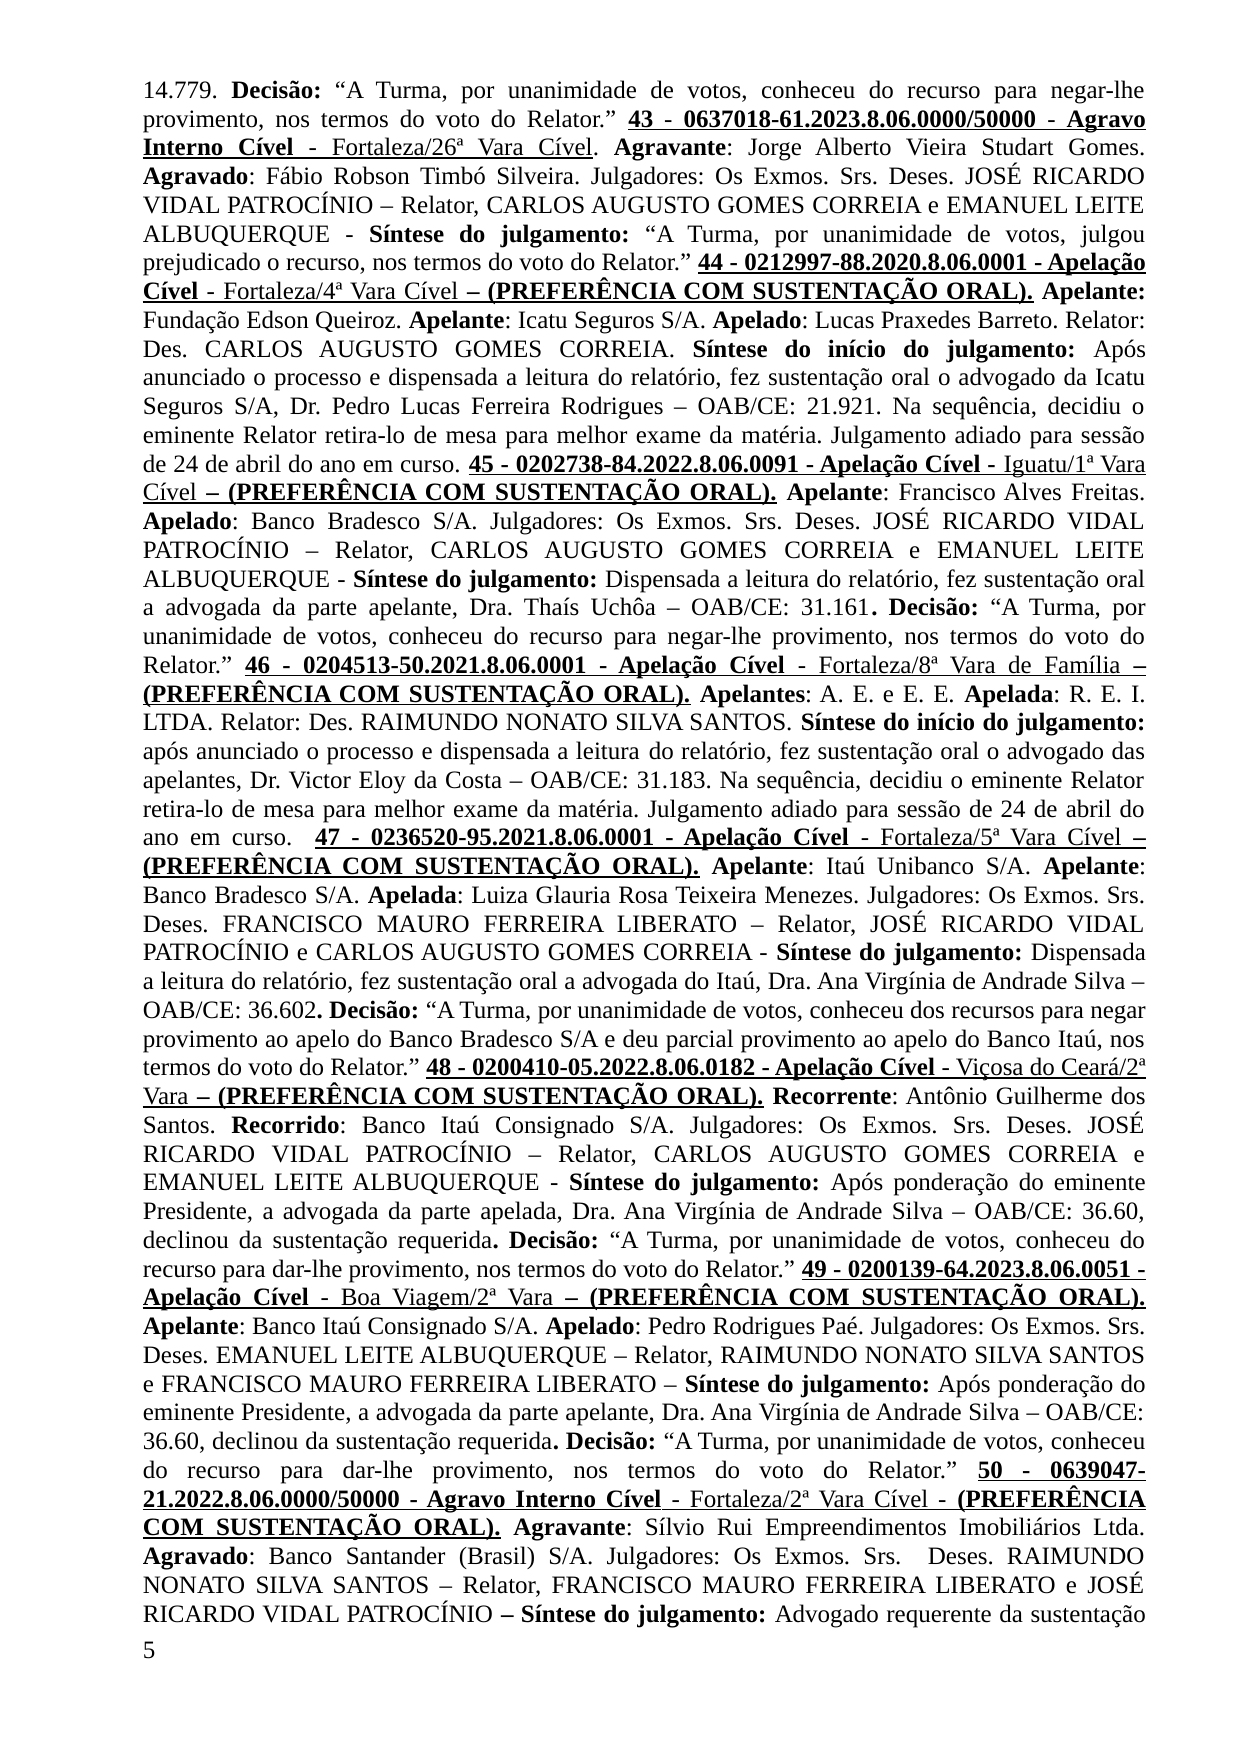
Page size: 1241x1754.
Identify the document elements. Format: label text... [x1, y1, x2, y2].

text 14.779. Decisão: “A Turma, por unanimidade de votos, conheceu do recurso para negar-lhe provimento, nos termos do voto do Relator.” 43 - 0637018-61.2023.8.06.0000/50000 - Agravo Interno Cível - Fortaleza/26ª Vara Cível. Agravante: Jorge Alberto Vieira Studart Gomes. Agravado: Fábio Robson Timbó Silveira. Julgadores: Os Exmos. Srs. Deses. JOSÉ RICARDO VIDAL PATROCÍNIO – Relator, CARLOS AUGUSTO GOMES CORREIA e EMANUEL LEITE ALBUQUERQUE - Síntese do julgamento: “A Turma, por unanimidade de votos, julgou prejudicado o recurso, nos termos do voto do Relator.” 44 - 0212997-88.2020.8.06.0001 - Apelação Cível - Fortaleza/4ª Vara Cível – (PREFERÊNCIA COM SUSTENTAÇÃO ORAL). Apelante: Fundação Edson Queiroz. Apelante: Icatu Seguros S/A. Apelado: Lucas Praxedes Barreto. Relator: Des. CARLOS AUGUSTO GOMES CORREIA. Síntese do início do julgamento: Após anunciado o processo e dispensada a leitura do relatório, fez sustentação oral o advogado da Icatu Seguros S/A, Dr. Pedro Lucas Ferreira Rodrigues – OAB/CE: 21.921. Na sequência, decidiu o eminente Relator retira-lo de mesa para melhor exame da matéria. Julgamento adiado para sessão de 24 de abril do ano em curso. 45 - 0202738-84.2022.8.06.0091 - Apelação Cível - Iguatu/1ª Vara Cível – (PREFERÊNCIA COM SUSTENTAÇÃO ORAL). Apelante: Francisco Alves Freitas. Apelado: Banco Bradesco S/A. Julgadores: Os Exmos. Srs. Deses. JOSÉ RICARDO VIDAL PATROCÍNIO – Relator, CARLOS AUGUSTO GOMES CORREIA e EMANUEL LEITE ALBUQUERQUE - Síntese do julgamento: Dispensada a leitura do relatório, fez sustentação oral a advogada da parte apelante, Dra. Thaís Uchôa – OAB/CE: 31.161. Decisão: “A Turma, por unanimidade de votos, conheceu do recurso para negar-lhe provimento, nos termos do voto do Relator.” 46 - 0204513-50.2021.8.06.0001 - Apelação Cível - Fortaleza/8ª Vara de Família – (PREFERÊNCIA COM SUSTENTAÇÃO ORAL). Apelantes: A. E. e E. E. Apelada: R. E. I. LTDA. Relator: Des. RAIMUNDO NONATO SILVA SANTOS. Síntese do início do julgamento: após anunciado o processo e dispensada a leitura do relatório, fez sustentação oral o advogado das apelantes, Dr. Victor Eloy da Costa – OAB/CE: 31.183. Na sequência, decidiu o eminente Relator retira-lo de mesa para melhor exame da matéria. Julgamento adiado para sessão de 24 de abril do ano em curso. 47 - 0236520-95.2021.8.06.0001 - Apelação Cível - Fortaleza/5ª Vara Cível – (PREFERÊNCIA COM SUSTENTAÇÃO ORAL). Apelante: Itaú Unibanco S/A. Apelante: Banco Bradesco S/A. Apelada: Luiza Glauria Rosa Teixeira Menezes. Julgadores: Os Exmos. Srs. Deses. FRANCISCO MAURO FERREIRA LIBERATO – Relator, JOSÉ RICARDO VIDAL PATROCÍNIO e CARLOS AUGUSTO GOMES CORREIA - Síntese do julgamento: Dispensada a leitura do relatório, fez sustentação oral a advogada do Itaú, Dra. Ana Virgínia de Andrade Silva – OAB/CE: 36.602. Decisão: “A Turma, por unanimidade de votos, conheceu dos recursos para negar provimento ao apelo do Banco Bradesco S/A e deu parcial provimento ao apelo do Banco Itaú, nos termos do voto do Relator.” 48 - 0200410-05.2022.8.06.0182 - Apelação Cível - Viçosa do Ceará/2ª Vara – (PREFERÊNCIA COM SUSTENTAÇÃO ORAL). Recorrente: Antônio Guilherme dos Santos. Recorrido: Banco Itaú Consignado S/A. Julgadores: Os Exmos. Srs. Deses. JOSÉ RICARDO VIDAL PATROCÍNIO – Relator, CARLOS AUGUSTO GOMES CORREIA e EMANUEL LEITE ALBUQUERQUE - Síntese do julgamento: Após ponderação do eminente Presidente, a advogada da parte apelada, Dra. Ana Virgínia de Andrade Silva – OAB/CE: 36.60, declinou da sustentação requerida. Decisão: “A Turma, por unanimidade de votos, conheceu do recurso para dar-lhe provimento, nos termos do voto do Relator.” 49 - 0200139-64.2023.8.06.0051 - Apelação Cível - Boa Viagem/2ª Vara – (PREFERÊNCIA COM SUSTENTAÇÃO ORAL). [143, 75, 1146, 1307]
text COM SUSTENTAÇÃO ORAL). Agravante: Sílvio Rui Empreendimentos Imobiliários Ltda. Agravado: Banco Santander (Brasil) S/A. Julgadores: Os Exmos. Srs. Deses. RAIMUNDO NONATO SILVA SANTOS – Relator, FRANCISCO MAURO FERREIRA LIBERATO e JOSÉ RICARDO VIDAL PATROCÍNIO – Síntese do julgamento: Advogado requerente da sustentação [143, 1510, 1146, 1627]
text Apelante: Banco Itaú Consignado S/A. Apelado: Pedro Rodrigues Paé. Julgadores: Os Exmos. Srs. Deses. EMANUEL LEITE ALBUQUERQUE – Relator, RAIMUNDO NONATO SILVA SANTOS e FRANCISCO MAURO FERREIRA LIBERATO – Síntese do julgamento: Após ponderação do eminente Presidente, a advogada da parte apelante, Dra. Ana Virgínia de Andrade Silva – OAB/CE: 36.60, declinou da sustentação requerida. Decisão: “A Turma, por unanimidade de votos, conheceu do recurso para dar-lhe provimento, nos termos do voto do Relator.” 50 - 0639047-21.2022.8.06.0000/50000 - Agravo Interno Cível - Fortaleza/2ª Vara Cível - (PREFERÊNCIA [143, 1309, 1146, 1509]
